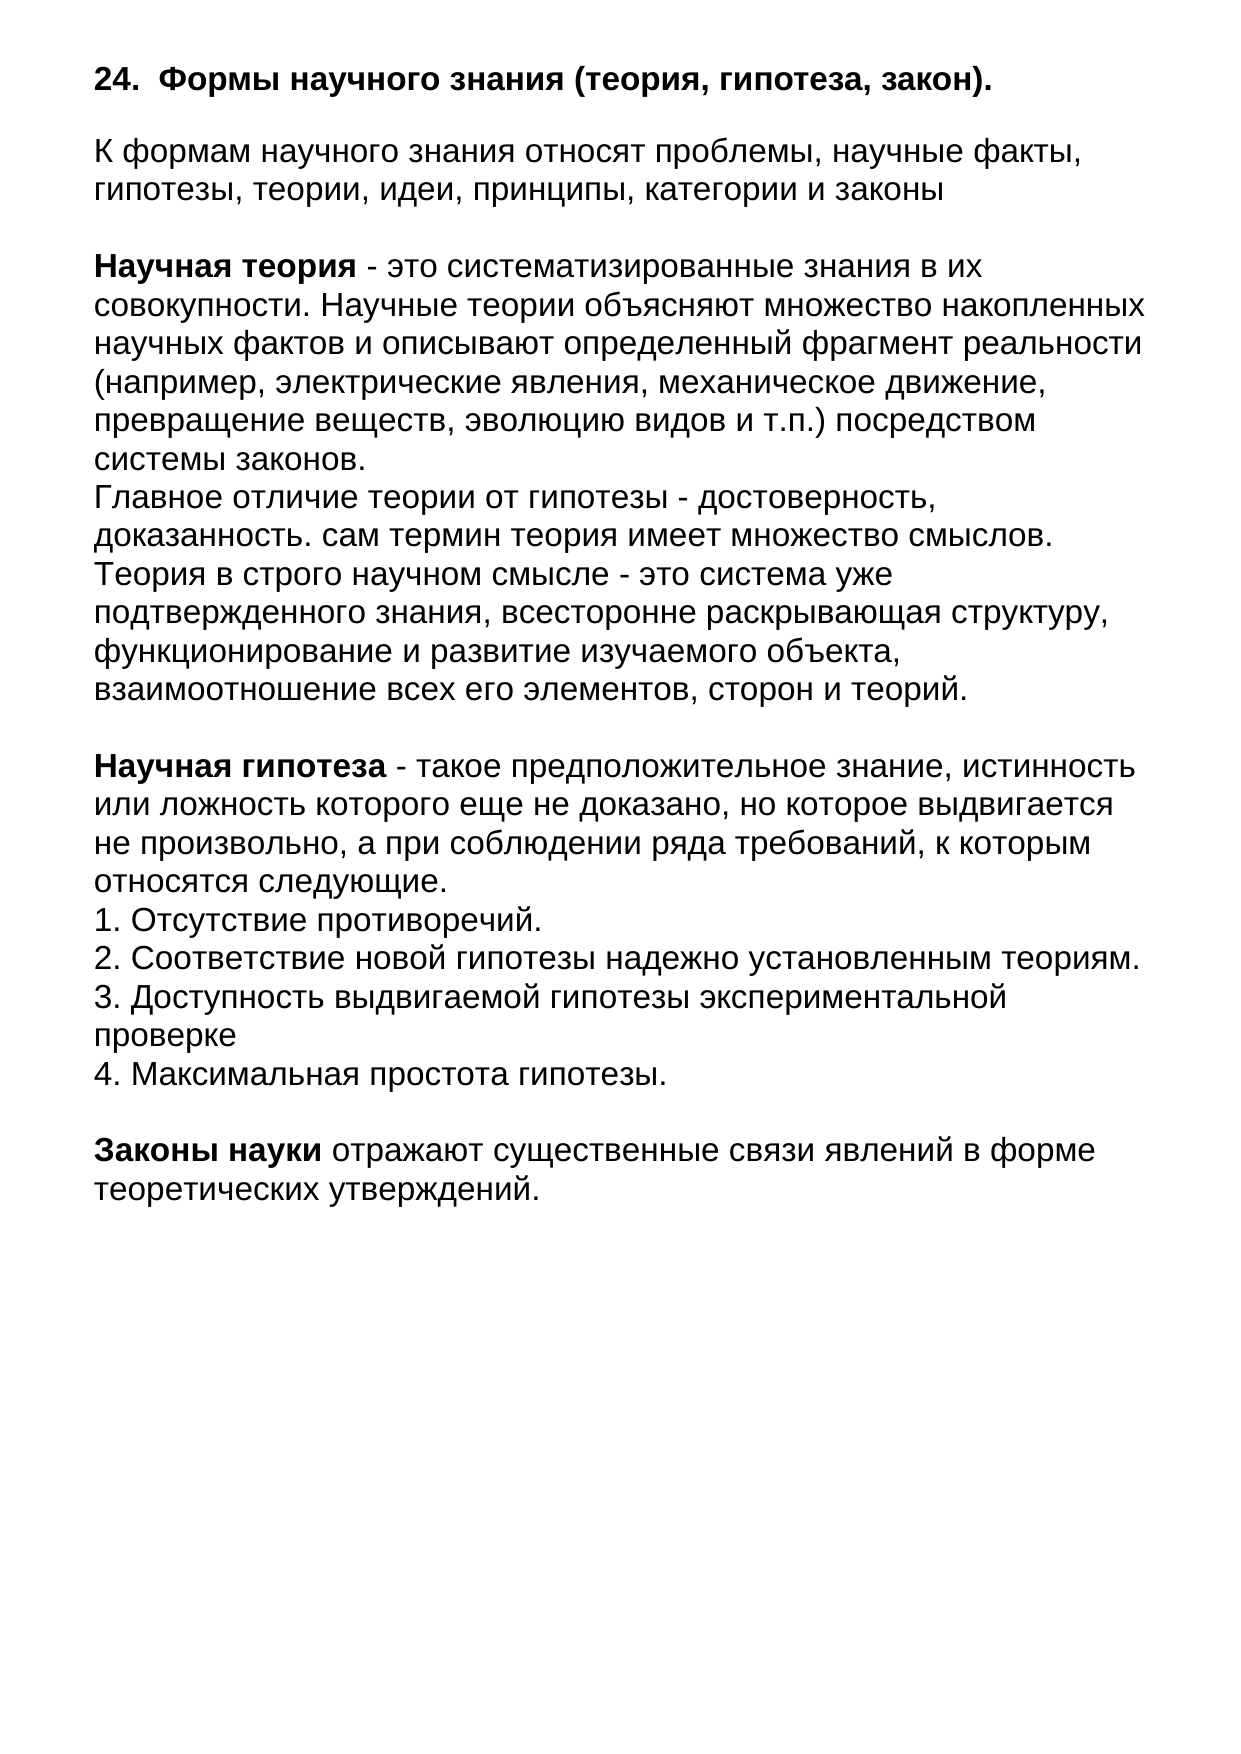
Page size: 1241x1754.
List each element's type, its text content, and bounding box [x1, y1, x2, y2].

text 4. Максимальная простота гипотезы. [94, 1053, 1152, 1092]
text Законы науки отражают существенные связи явлений в форме теоретических утверждений. [94, 1130, 1152, 1207]
text Главное отличие теории от гипотезы - достоверность, доказанность. сам термин теория имеет множество смыслов. Теория в строго научном смысле - это система уже подтвержденного знания, всесторонне раскрывающая структуру, функционирование и развитие изучаемого объекта, взаимоотношение всех его элементов, сторон и теорий. [94, 477, 1152, 708]
text 24. Формы научного знания (теория, гипотеза, закон). [94, 59, 1152, 97]
text Научная теория - это систематизированные знания в их совокупности. Научные теории объясняют множество накопленных научных фактов и описывают определенный фрагмент реальности (например, электрические явления, механическое движение, превращение веществ, эволюцию видов и т.п.) посредством системы законов. [94, 246, 1152, 477]
text К формам научного знания относят проблемы, научные факты, гипотезы, теории, идеи, принципы, категории и законы [94, 131, 1152, 208]
text 2. Соответствие новой гипотезы надежно установленным теориям. [94, 938, 1152, 977]
text 1. Отсутствие противоречий. [94, 900, 1152, 938]
text Научная гипотеза - такое предположительное знание, истинность или ложность которого еще не доказано, но которое выдвигается не произвольно, а при соблюдении ряда требований, к которым относятся следующие. [94, 746, 1152, 900]
text 3. Доступность выдвигаемой гипотезы экспериментальной проверке [94, 977, 1152, 1053]
